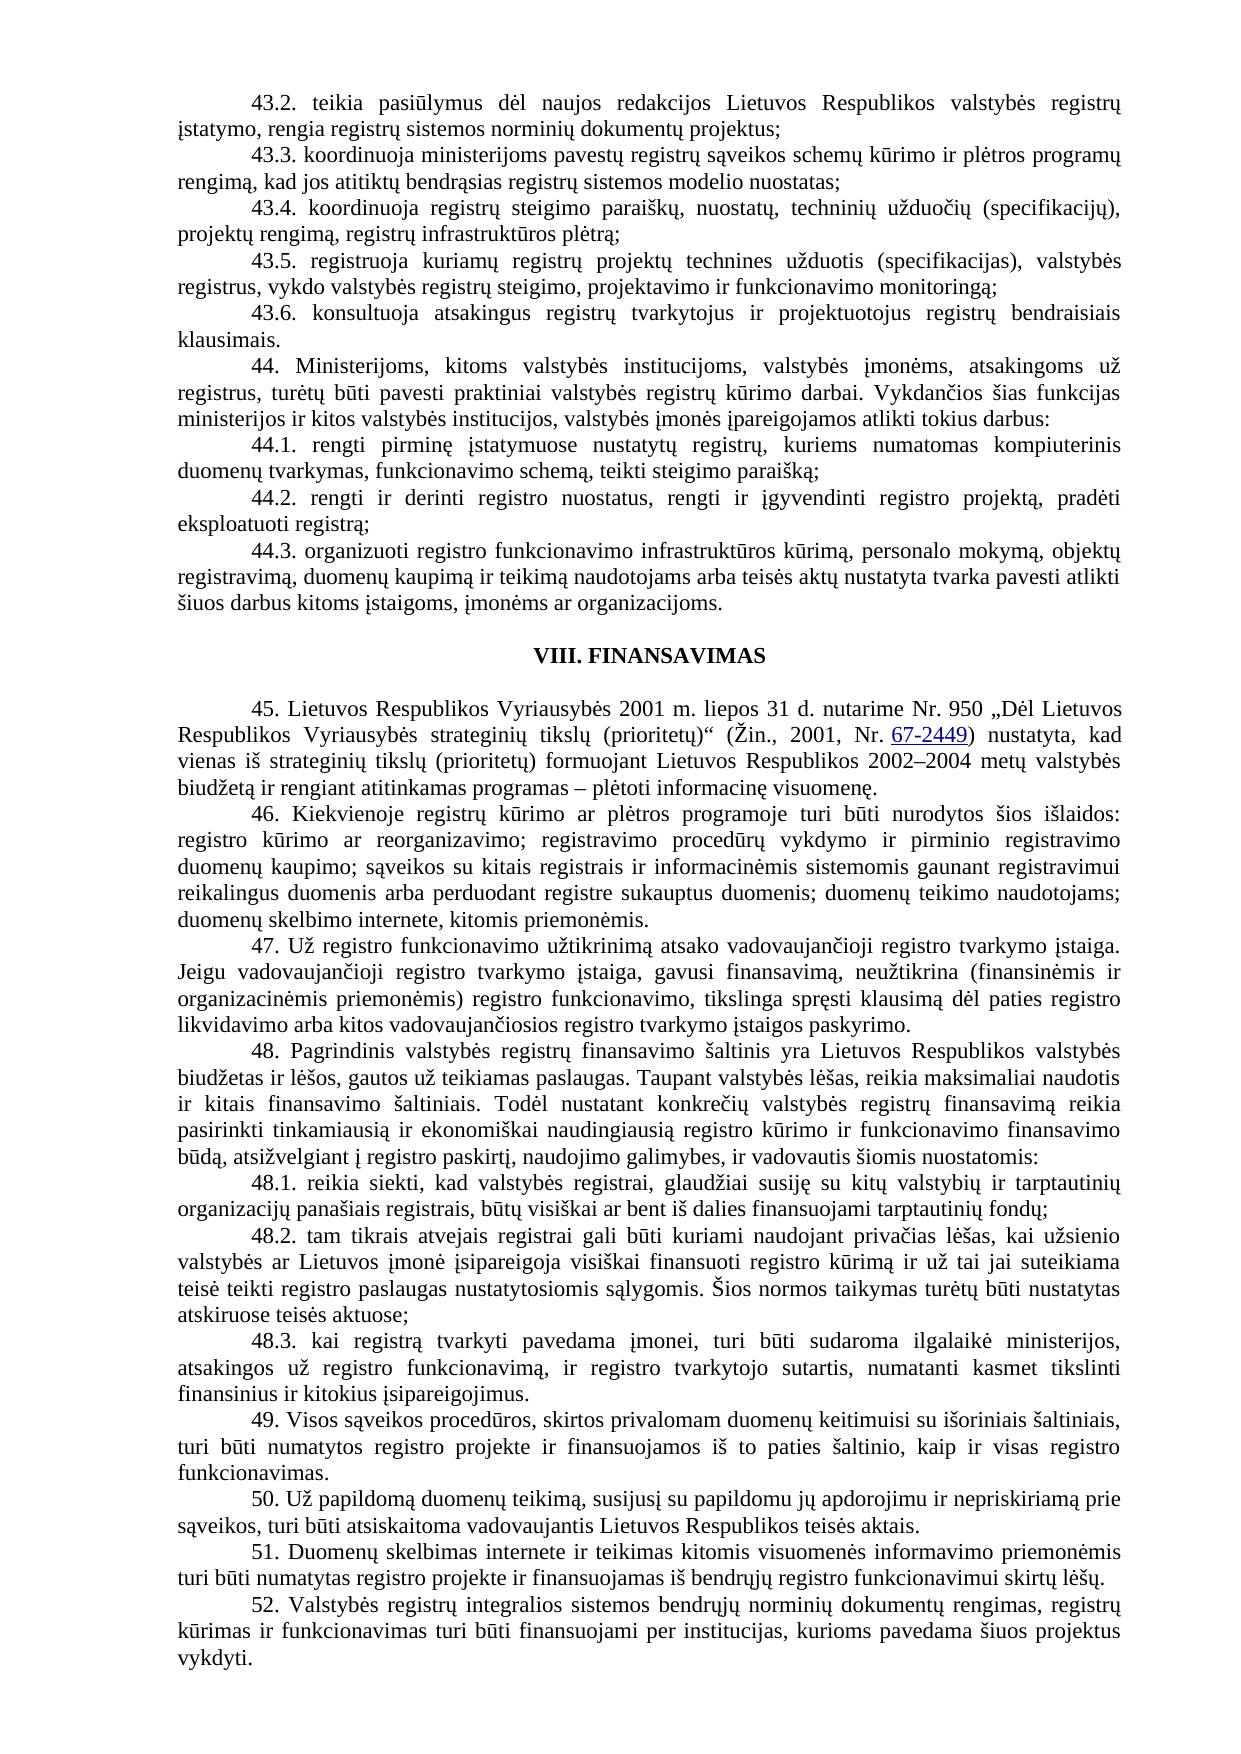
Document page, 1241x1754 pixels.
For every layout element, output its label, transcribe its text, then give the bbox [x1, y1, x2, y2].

text 43.3. koordinuoja ministerijoms pavestų registrų sąveikos schemų kūrimo ir plėtros programų rengimą, kad jos atitiktų bendrąsias registrų sistemos modelio nuostatas; [177, 141, 1122, 194]
text 44.1. rengti pirminę įstatymuose nustatytų registrų, kuriems numatomas kompiuterinis duomenų tvarkymas, funkcionavimo schemą, teikti steigimo paraišką; [177, 431, 1122, 484]
text 47. Už registro funkcionavimo užtikrinimą atsako vadovaujančioji registro tvarkymo įstaiga. Jeigu vadovaujančioji registro tvarkymo įstaiga, gavusi finansavimą, neužtikrina (finansinėmis ir organizacinėmis priemonėmis) registro funkcionavimo, tikslinga spręsti klausimą dėl paties registro likvidavimo arba kitos vadovaujančiosios registro tvarkymo įstaigos paskyrimo. [177, 932, 1122, 1037]
text 44.3. organizuoti registro funkcionavimo infrastruktūros kūrimą, personalo mokymą, objektų registravimą, duomenų kaupimą ir teikimą naudotojams arba teisės aktų nustatyta tvarka pavesti atlikti šiuos darbus kitoms įstaigoms, įmonėms ar organizacijoms. [177, 537, 1122, 616]
text 52. Valstybės registrų integralios sistemos bendrųjų norminių dokumentų rengimas, registrų kūrimas ir funkcionavimas turi būti finansuojami per institucijas, kurioms pavedama šiuos projektus vykdyti. [177, 1591, 1122, 1670]
text 44.2. rengti ir derinti registro nuostatus, rengti ir įgyvendinti registro projektą, pradėti eksploatuoti registrą; [177, 484, 1122, 537]
text 48. Pagrindinis valstybės registrų finansavimo šaltinis yra Lietuvos Respublikos valstybės biudžetas ir lėšos, gautos už teikiamas paslaugas. Taupant valstybės lėšas, reikia maksimaliai naudotis ir kitais finansavimo šaltiniais. Todėl nustatant konkrečių valstybės registrų finansavimą reikia pasirinkti tinkamiausią ir ekonomiškai naudingiausią registro kūrimo ir funkcionavimo finansavimo būdą, atsižvelgiant į registro paskirtį, naudojimo galimybes, ir vadovautis šiomis nuostatomis: [177, 1037, 1122, 1169]
subtitle VIII. FINANSAVIMAS [177, 642, 1122, 668]
text 43.6. konsultuoja atsakingus registrų tvarkytojus ir projektuotojus registrų bendraisiais klausimais. [177, 299, 1122, 352]
text 50. Už papildomą duomenų teikimą, susijusį su papildomu jų apdorojimu ir nepriskiriamą prie sąveikos, turi būti atsiskaitoma vadovaujantis Lietuvos Respublikos teisės aktais. [177, 1485, 1122, 1538]
text 48.2. tam tikrais atvejais registrai gali būti kuriami naudojant privačias lėšas, kai užsienio valstybės ar Lietuvos įmonė įsipareigoja visiškai finansuoti registro kūrimą ir už tai jai suteikiama teisė teikti registro paslaugas nustatytosiomis sąlygomis. Šios normos taikymas turėtų būti nustatytas atskiruose teisės aktuose; [177, 1222, 1122, 1327]
text 49. Visos sąveikos procedūros, skirtos privalomam duomenų keitimuisi su išoriniais šaltiniais, turi būti numatytos registro projekte ir finansuojamos iš to paties šaltinio, kaip ir visas registro funkcionavimas. [177, 1406, 1122, 1485]
text 48.3. kai registrą tvarkyti pavedama įmonei, turi būti sudaroma ilgalaikė ministerijos, atsakingos už registro funkcionavimą, ir registro tvarkytojo sutartis, numatanti kasmet tikslinti finansinius ir kitokius įsipareigojimus. [177, 1327, 1122, 1406]
text 43.4. koordinuoja registrų steigimo paraiškų, nuostatų, techninių užduočių (specifikacijų), projektų rengimą, registrų infrastruktūros plėtrą; [177, 194, 1122, 247]
text 43.2. teikia pasiūlymus dėl naujos redakcijos Lietuvos Respublikos valstybės registrų įstatymo, rengia registrų sistemos norminių dokumentų projektus; [177, 89, 1122, 141]
text 45. Lietuvos Respublikos Vyriausybės 2001 m. liepos 31 d. nutarime Nr. 950 „Dėl Lietuvos Respublikos Vyriausybės strateginių tikslų (prioritetų)“ (Žin., 2001, Nr. 67-2449) nustatyta, kad vienas iš strateginių tikslų (prioritetų) formuojant Lietuvos Respublikos 2002–2004 metų valstybės biudžetą ir rengiant atitinkamas programas – plėtoti informacinę visuomenę. [177, 695, 1122, 800]
text 46. Kiekvienoje registrų kūrimo ar plėtros programoje turi būti nurodytos šios išlaidos: registro kūrimo ar reorganizavimo; registravimo procedūrų vykdymo ir pirminio registravimo duomenų kaupimo; sąveikos su kitais registrais ir informacinėmis sistemomis gaunant registravimui reikalingus duomenis arba perduodant registre sukauptus duomenis; duomenų teikimo naudotojams; duomenų skelbimo internete, kitomis priemonėmis. [177, 800, 1122, 932]
text 43.5. registruoja kuriamų registrų projektų technines užduotis (specifikacijas), valstybės registrus, vykdo valstybės registrų steigimo, projektavimo ir funkcionavimo monitoringą; [177, 247, 1122, 299]
text 51. Duomenų skelbimas internete ir teikimas kitomis visuomenės informavimo priemonėmis turi būti numatytas registro projekte ir finansuojamas iš bendrųjų registro funkcionavimui skirtų lėšų. [177, 1538, 1122, 1591]
text 44. Ministerijoms, kitoms valstybės institucijoms, valstybės įmonėms, atsakingoms už registrus, turėtų būti pavesti praktiniai valstybės registrų kūrimo darbai. Vykdančios šias funkcijas ministerijos ir kitos valstybės institucijos, valstybės įmonės įpareigojamos atlikti tokius darbus: [177, 352, 1122, 431]
text 48.1. reikia siekti, kad valstybės registrai, glaudžiai susiję su kitų valstybių ir tarptautinių organizacijų panašiais registrais, būtų visiškai ar bent iš dalies finansuojami tarptautinių fondų; [177, 1169, 1122, 1222]
